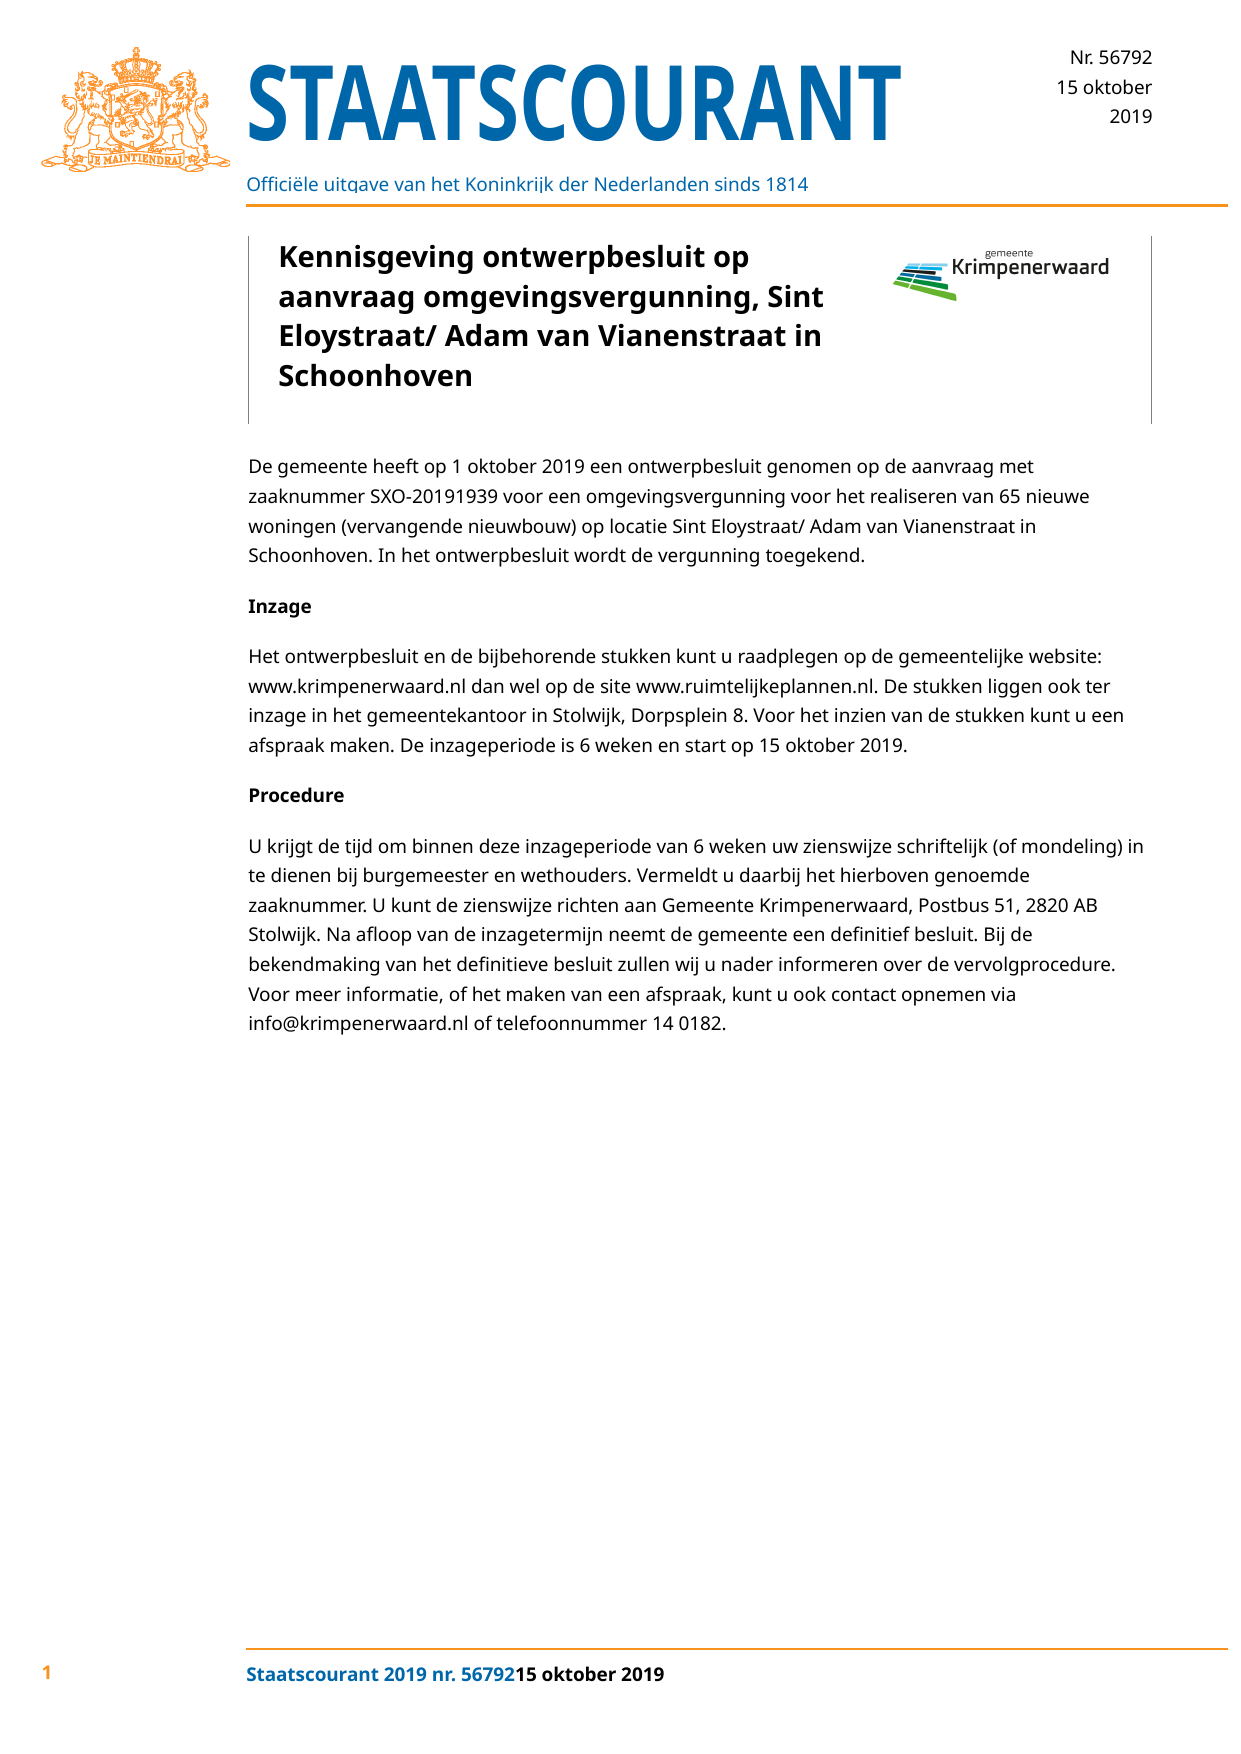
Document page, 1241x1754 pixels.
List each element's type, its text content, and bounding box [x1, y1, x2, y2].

picture [41, 47, 231, 172]
table_header Kennisgeving ontwerpbesluit op aanvraag omgevingsvergunning, Sint Eloystraat/ Adam van Vianenstraat in Schoonhoven [249, 236, 850, 424]
text Procedure [248, 782, 1152, 808]
text De gemeente heeft op 1 oktober 2019 een ontwerpbesluit genomen op de aanvraag met zaaknummer SXO-20191939 voor een omgevingsvergunning voor het realiseren van 65 nieuwe woningen (vervangende nieuwbouw) op locatie Sint Eloystraat/ Adam van Vianenstraat in Schoonhoven. In het ontwerpbesluit wordt de vergunning toegekend. [248, 454, 1152, 568]
text U krijgt de tijd om binnen deze inzageperiode van 6 weken uw zienswijze schriftelijk (of mondeling) in te dienen bij burgemeester en wethouders. Vermeldt u daarbij het hierboven genoemde zaaknummer. U kunt de zienswijze richten aan Gemeente Krimpenerwaard, Postbus 51, 2820 AB Stolwijk. Na afloop van de inzagetermijn neemt de gemeente een definitief besluit. Bij de bekendmaking van het definitieve besluit zullen wij u nader informeren over de vervolgprocedure. Voor meer informatie, of het maken van een afspraak, kunt u ook contact opnemen via info@krimpenerwaard.nl of telefoonnummer 14 0182. [248, 833, 1152, 1036]
text Inzage [248, 593, 1152, 618]
picture [882, 236, 1119, 316]
text Het ontwerpbesluit en de bijbehorende stukken kunt u raadplegen op de gemeentelijke website: www.krimpenerwaard.nl dan wel op de site www.ruimtelijkeplannen.nl. De stukken liggen ook ter inzage in het gemeentekantoor in Stolwijk, Dorpsplein 8. Voor het inzien van de stukken kunt u een afspraak maken. De inzageperiode is 6 weken en start op 15 oktober 2019. [248, 643, 1152, 758]
table_header [850, 236, 1151, 424]
